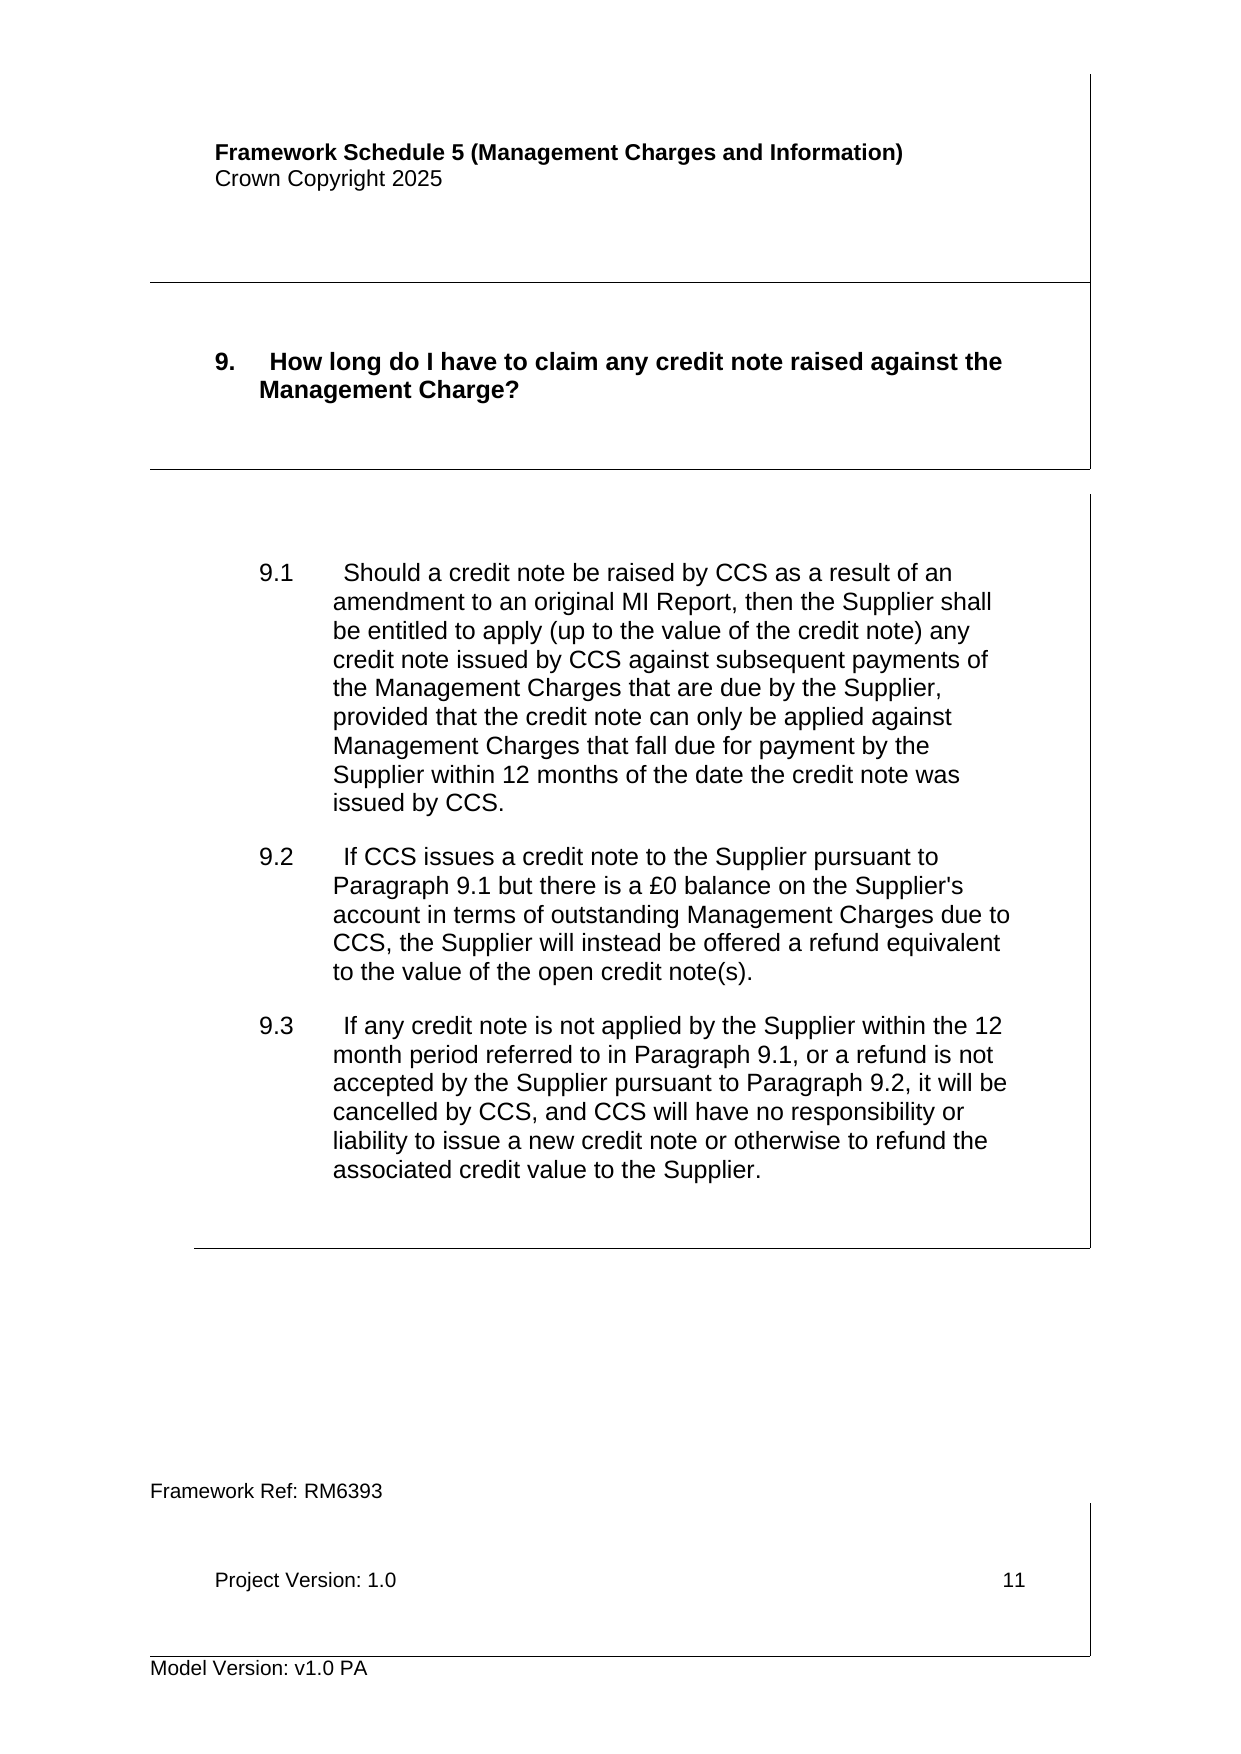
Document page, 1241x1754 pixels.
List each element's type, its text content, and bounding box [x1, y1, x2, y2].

list If any credit note is not applied by the Supplier within the 12 month period referred to in Paragraph 9.1, or a refund is not accepted by the Supplier pursuant to Paragraph 9.2, it will be cancelled by CCS, and CCS will have no responsibility or liability to issue a new credit note or otherwise to refund the associated credit value to the Supplier. [194, 946, 1090, 1248]
list If CCS issues a credit note to the Supplier pursuant to Paragraph 9.1 but there is a £0 balance on the Supplier's account in terms of outstanding Management Charges due to CCS, the Supplier will instead be offered a refund equivalent to the value of the open credit note(s). [194, 777, 1090, 946]
list Should a credit note be raised by CCS as a result of an amendment to an original MI Report, then the Supplier shall be entitled to apply (up to the value of the credit note) any credit note issued by CCS against subsequent payments of the Management Charges that are due by the Supplier, provided that the credit note can only be applied against Management Charges that fall due for payment by the Supplier within 12 months of the date the credit note was issued by CCS. [194, 494, 1090, 777]
list How long do I have to claim any credit note raised against the Management Charge? [150, 282, 1090, 469]
